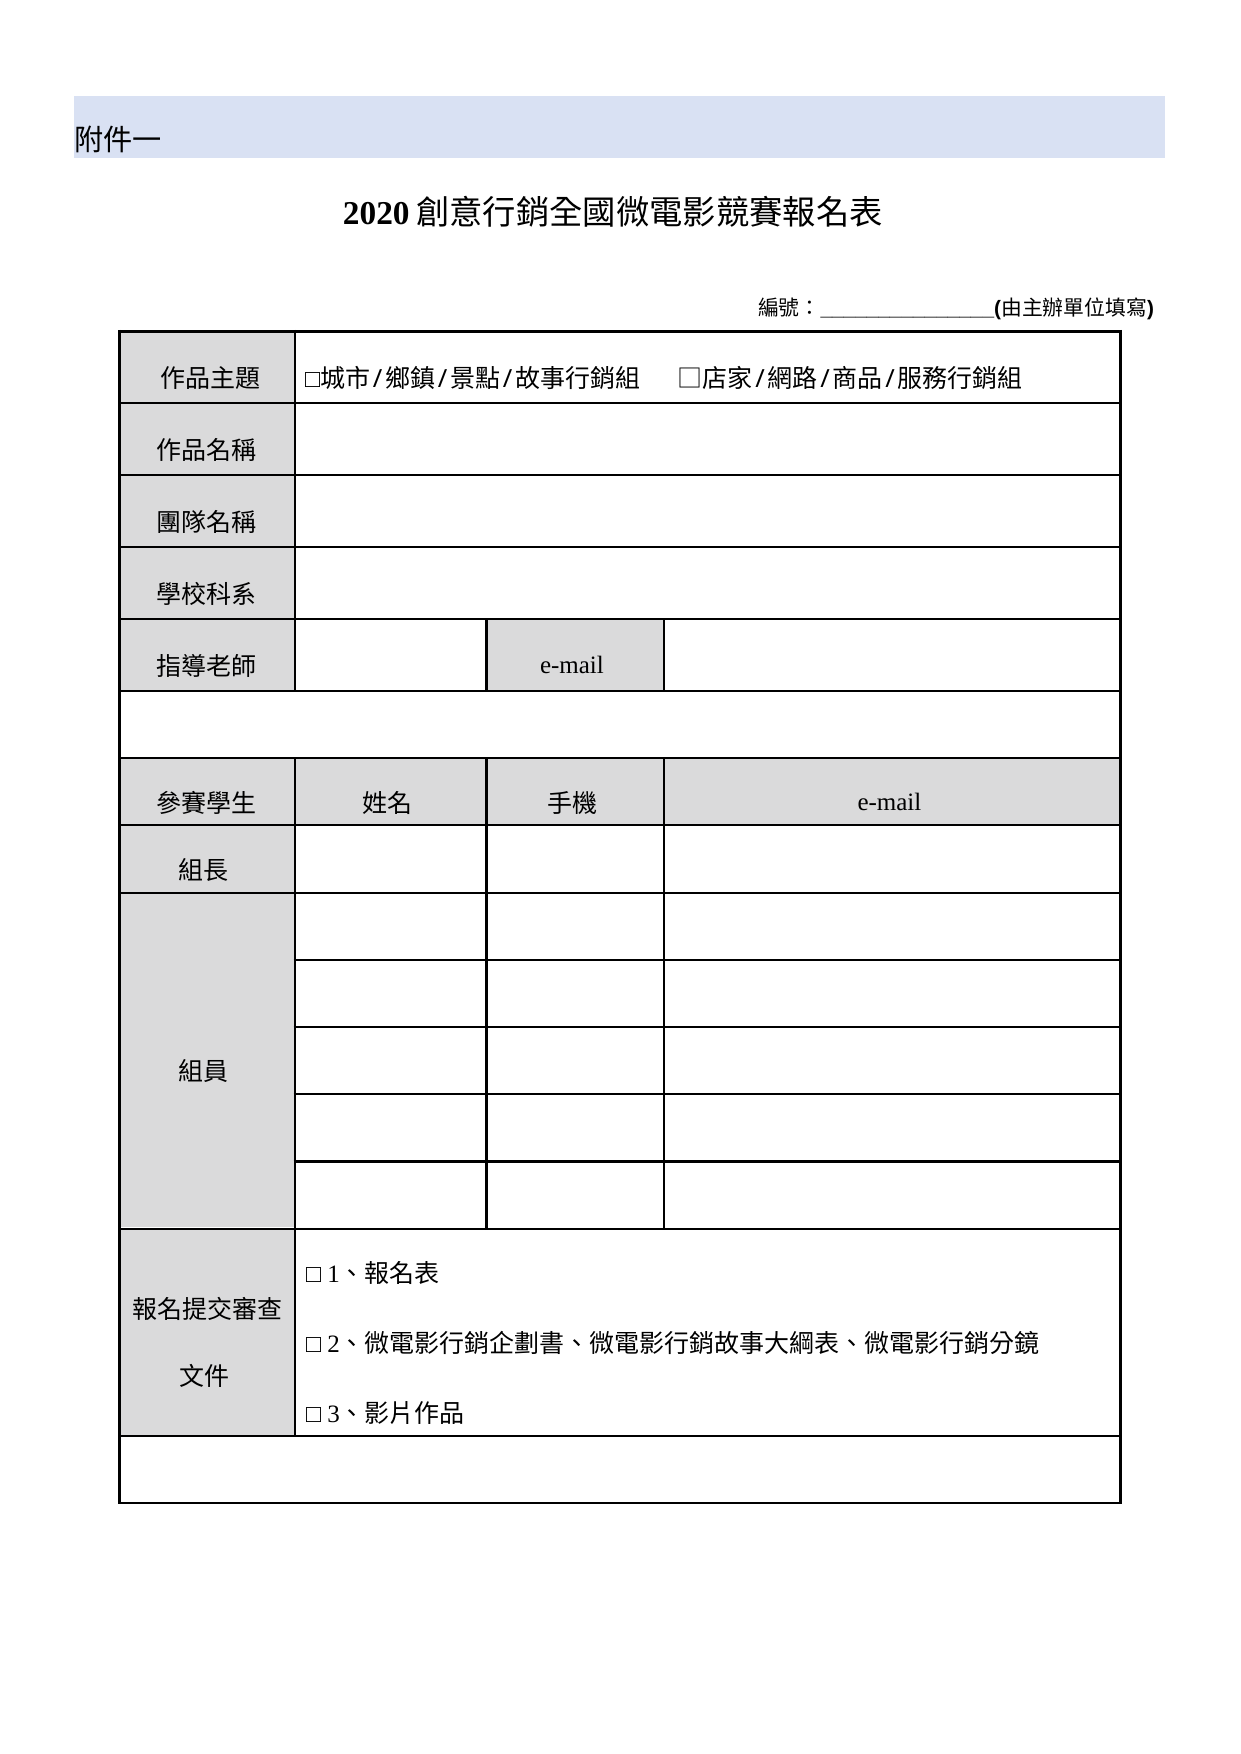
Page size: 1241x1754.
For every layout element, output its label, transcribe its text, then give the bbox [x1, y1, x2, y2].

table_cell [296, 620, 485, 690]
table_cell [296, 476, 1119, 546]
table_cell [296, 404, 1119, 474]
table_cell e-mail [488, 620, 663, 690]
table_cell [488, 1028, 663, 1093]
table_cell [488, 1095, 663, 1160]
table_cell 指導老師 [121, 620, 294, 690]
table_cell [488, 826, 663, 892]
table_cell e-mail [665, 759, 1119, 824]
subtitle 附件一 [74, 96, 1165, 158]
table_cell [665, 961, 1119, 1026]
table_cell □ 1、報名表 □ 2、微電影行銷企劃書、微電影行銷故事大綱表、微電影行銷分鏡 □ 3、影片作品 [296, 1230, 1119, 1435]
table_cell [665, 826, 1119, 892]
table_cell [665, 1095, 1119, 1160]
table_cell [296, 894, 485, 959]
table_cell [296, 826, 485, 892]
text 編號：_______________(由主辦單位填寫) [75, 265, 1159, 328]
table_cell [296, 1095, 485, 1160]
table_cell [665, 1028, 1119, 1093]
table_cell [296, 1028, 485, 1093]
table_cell [665, 1163, 1119, 1227]
table_cell 報名提交審查文件 [121, 1230, 294, 1435]
table_cell 組員 [121, 894, 294, 1227]
table_cell [296, 1163, 485, 1227]
table_cell [488, 961, 663, 1026]
table_cell 作品名稱 [121, 404, 294, 474]
table_header □城市/鄉鎮/景點/故事行銷組 □店家/網路/商品/服務行銷組 [296, 333, 1119, 402]
table_cell 學校科系 [121, 548, 294, 618]
text 2020創意行銷全國微電影競賽報名表 [75, 169, 1159, 231]
table_cell 團隊名稱 [121, 476, 294, 546]
table_cell [665, 894, 1119, 959]
table_header 作品主題 [121, 333, 294, 402]
table_cell 姓名 [296, 759, 485, 824]
table_cell [121, 1437, 1119, 1502]
table_cell 組長 [121, 826, 294, 892]
table_cell [121, 692, 1119, 757]
table_cell [296, 961, 485, 1026]
table_cell [665, 620, 1119, 690]
table_cell [488, 894, 663, 959]
table_cell 參賽學生 [121, 759, 294, 824]
table_cell [296, 548, 1119, 618]
table_cell [488, 1163, 663, 1227]
table_cell 手機 [488, 759, 663, 824]
